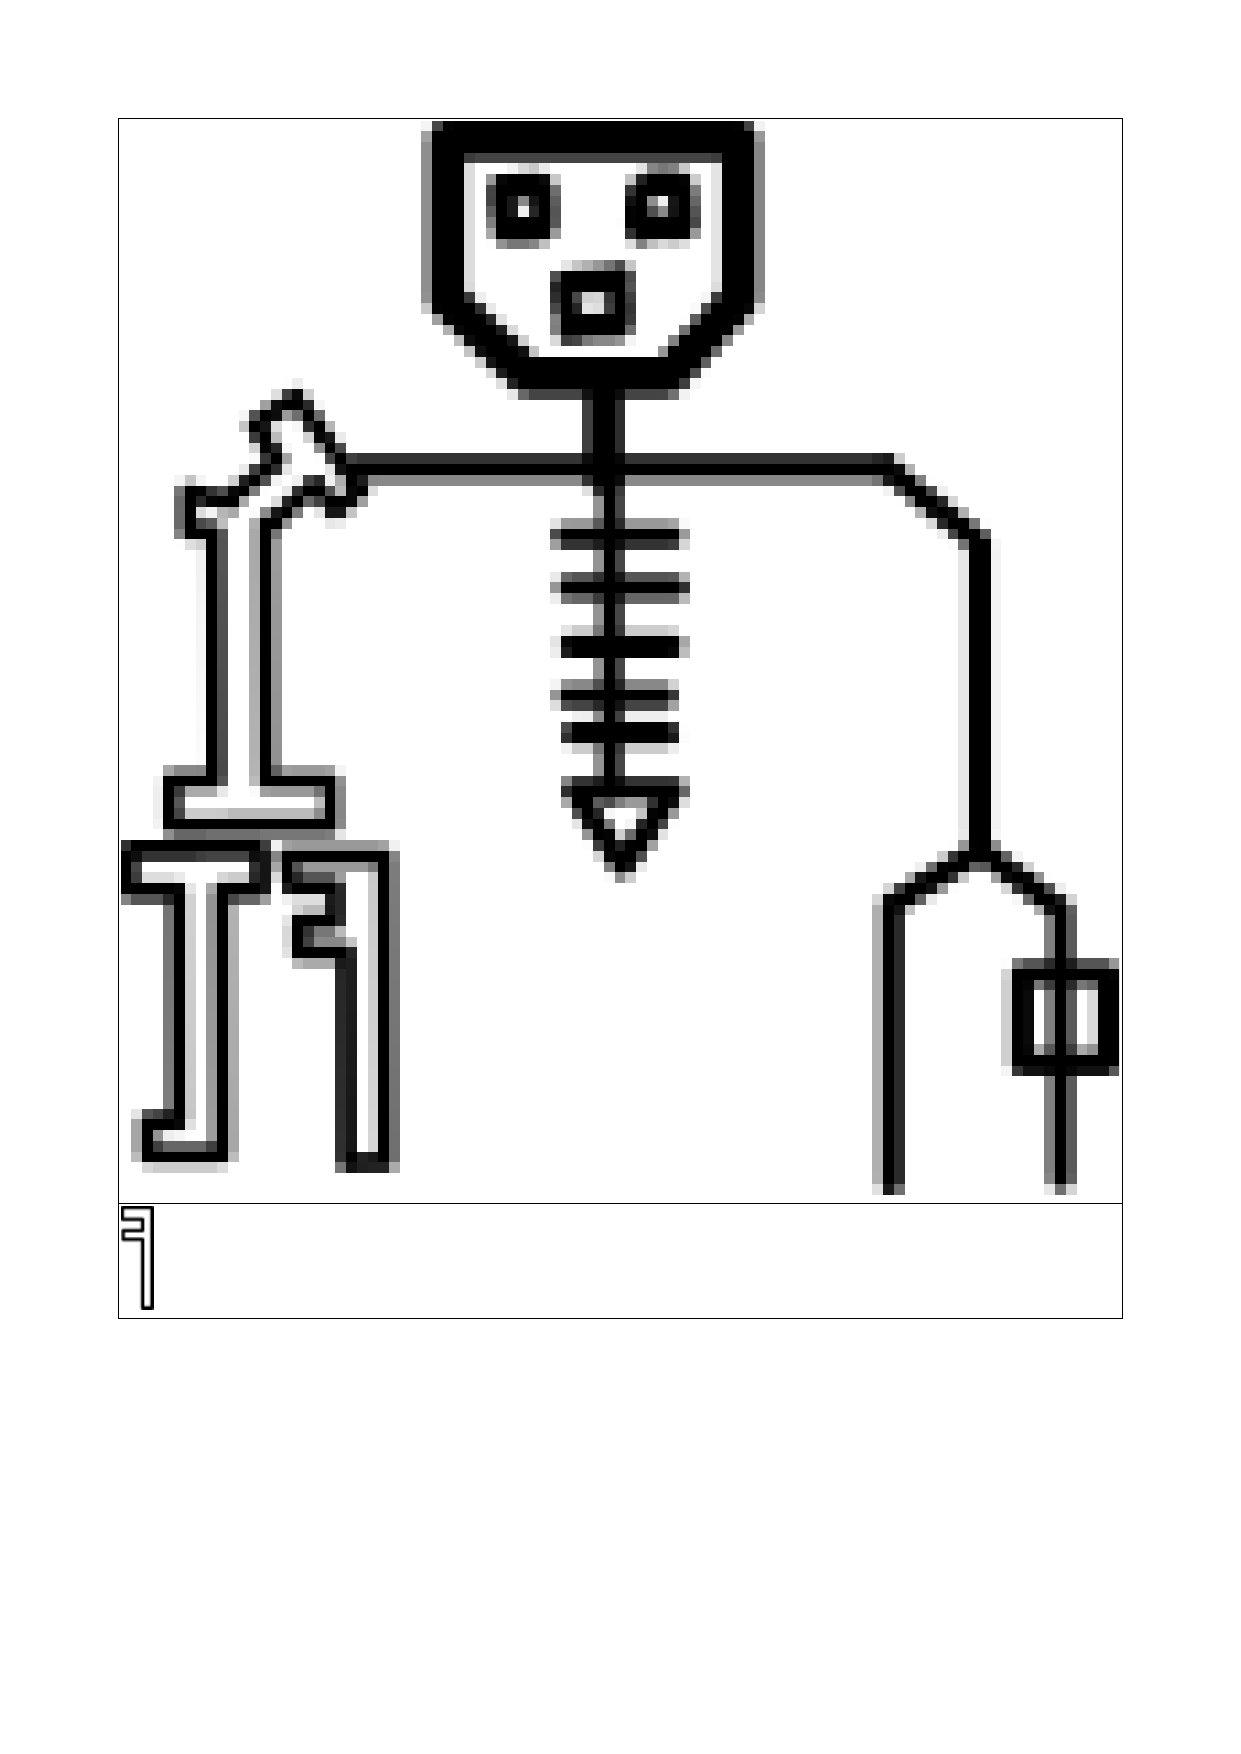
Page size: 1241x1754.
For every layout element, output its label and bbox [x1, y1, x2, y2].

picture [121, 121, 1120, 1195]
table_cell [119, 119, 1122, 1203]
picture [121, 1206, 154, 1310]
table_cell [119, 1204, 1122, 1318]
